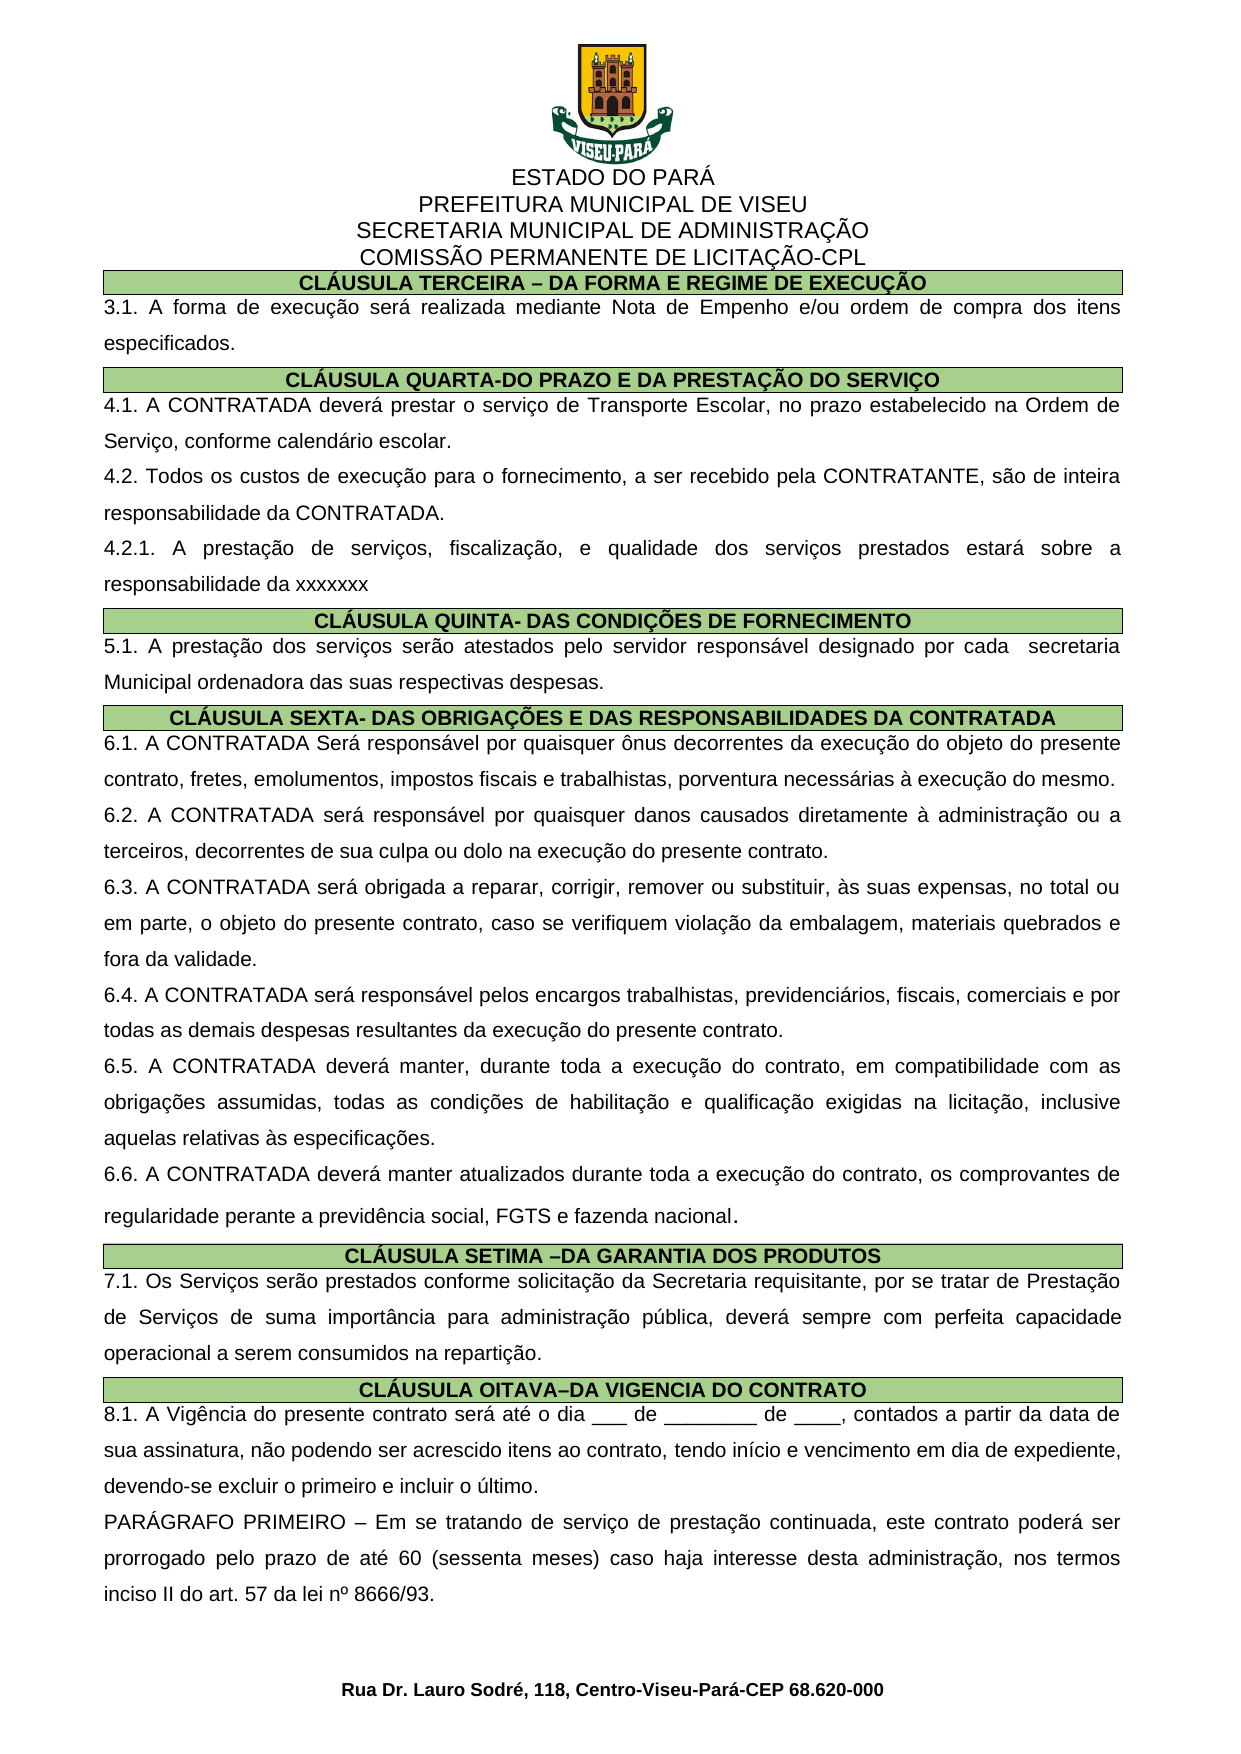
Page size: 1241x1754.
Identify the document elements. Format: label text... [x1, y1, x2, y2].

text 6.6. A CONTRATADA deverá manter atualizados durante toda a execução do contrato, os comprovantes de regularidade perante a previdência social, FGTS e fazenda nacional. [103, 1162, 1122, 1229]
text 8.1. A Vigência do presente contrato será até o dia ___ de ________ de ____, contados a partir da data de sua assinatura, não podendo ser acrescido itens ao contrato, tendo início e vencimento em dia de expediente, devendo-se excluir o primeiro e incluir o último. [103, 1403, 1122, 1498]
text CLÁUSULA TERCEIRA – DA FORMA E REGIME DE EXECUÇÃO [104, 271, 1122, 294]
text 6.3. A CONTRATADA será obrigada a reparar, corrigir, remover ou substituir, às suas expensas, no total ou em parte, o objeto do presente contrato, caso se verifiquem violação da embalagem, materiais quebrados e fora da validade. [103, 874, 1122, 970]
text 6.4. A CONTRATADA será responsável pelos encargos trabalhistas, previdenciários, fiscais, comerciais e por todas as demais despesas resultantes da execução do presente contrato. [103, 982, 1122, 1042]
text CLÁUSULA QUINTA- DAS CONDIÇÕES DE FORNECIMENTO [104, 609, 1122, 633]
picture [551, 44, 674, 165]
text 4.2. Todos os custos de execução para o fornecimento, a ser recebido pela CONTRATANTE, são de inteira responsabilidade da CONTRATADA. [103, 464, 1122, 524]
text CLÁUSULA SETIMA –DA GARANTIA DOS PRODUTOS [104, 1245, 1122, 1268]
text 3.1. A forma de execução será realizada mediante Nota de Empenho e/ou ordem de compra dos itens especificados. [103, 295, 1122, 355]
text 7.1. Os Serviços serão prestados conforme solicitação da Secretaria requisitante, por se tratar de Prestação de Serviços de suma importância para administração pública, deverá sempre com perfeita capacidade operacional a serem consumidos na repartição. [103, 1269, 1122, 1365]
text 6.5. A CONTRATADA deverá manter, durante toda a execução do contrato, em compatibilidade com as obrigações assumidas, todas as condições de habilitação e qualificação exigidas na licitação, inclusive aquelas relativas às especificações. [103, 1054, 1122, 1150]
text 4.1. A CONTRATADA deverá prestar o serviço de Transporte Escolar, no prazo estabelecido na Ordem de Serviço, conforme calendário escolar. [103, 393, 1122, 452]
text 6.2. A CONTRATADA será responsável por quaisquer danos causados diretamente à administração ou a terceiros, decorrentes de sua culpa ou dolo na execução do presente contrato. [103, 803, 1122, 863]
text CLÁUSULA OITAVA–DA VIGENCIA DO CONTRATO [104, 1378, 1122, 1402]
text 5.1. A prestação dos serviços serão atestados pelo servidor responsável designado por cada secretaria Municipal ordenadora das suas respectivas despesas. [103, 634, 1122, 693]
text CLÁUSULA SEXTA- DAS OBRIGAÇÕES E DAS RESPONSABILIDADES DA CONTRATADA [104, 706, 1122, 730]
text 4.2.1. A prestação de serviços, fiscalização, e qualidade dos serviços prestados estará sobre a responsabilidade da xxxxxxx [103, 536, 1122, 596]
text PARÁGRAFO PRIMEIRO – Em se tratando de serviço de prestação continuada, este contrato poderá ser prorrogado pelo prazo de até 60 (sessenta meses) caso haja interesse desta administração, nos termos inciso II do art. 57 da lei nº 8666/93. [103, 1510, 1122, 1606]
text 6.1. A CONTRATADA Será responsável por quaisquer ônus decorrentes da execução do objeto do presente contrato, fretes, emolumentos, impostos fiscais e trabalhistas, porventura necessárias à execução do mesmo. [103, 731, 1122, 791]
text CLÁUSULA QUARTA-DO PRAZO E DA PRESTAÇÃO DO SERVIÇO [104, 368, 1122, 392]
